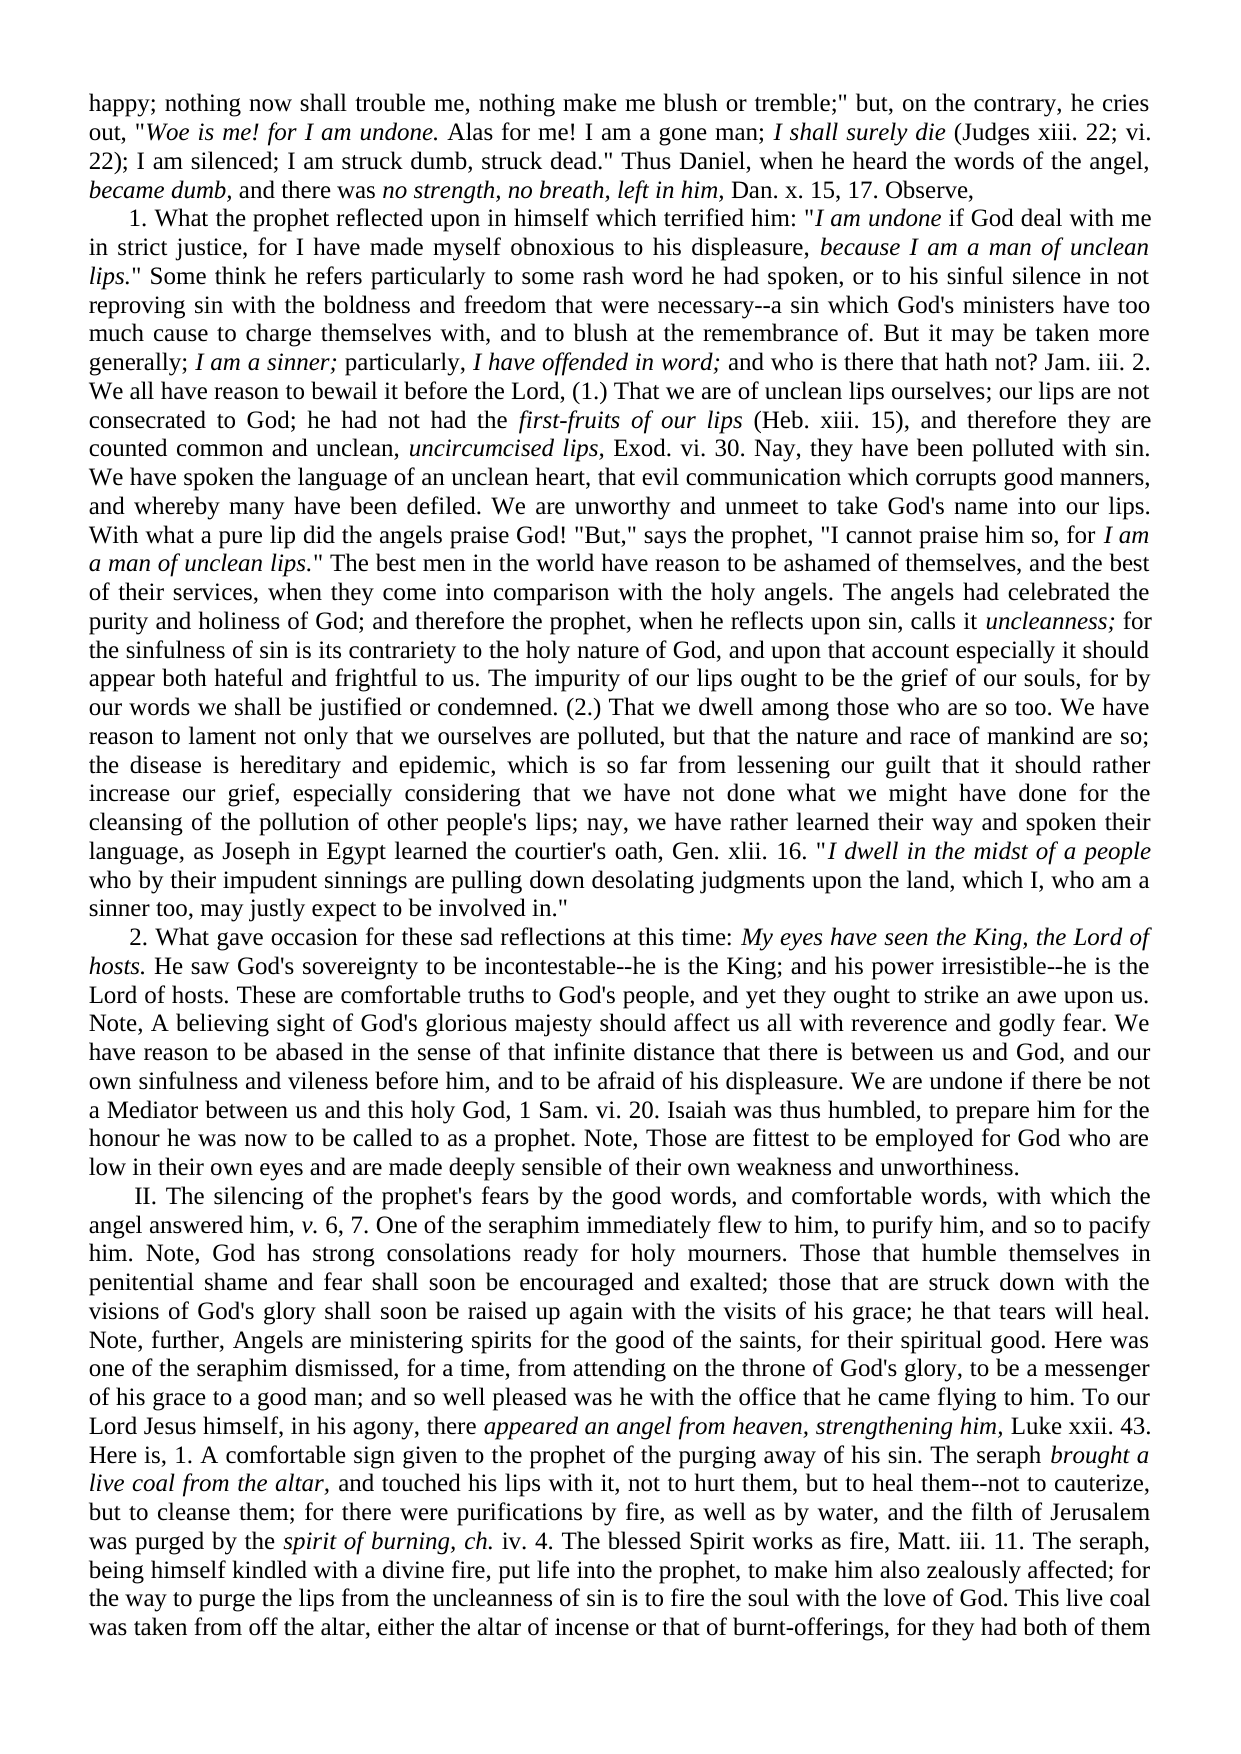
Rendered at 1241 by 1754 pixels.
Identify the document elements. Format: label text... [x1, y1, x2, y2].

text 1. What the prophet reflected upon in himself which terrified him: "I am undone if God deal with me in strict justice, for I have made myself obnoxious to his displeasure, because I am a man of unclean lips." Some think he refers particularly to some rash word he had spoken, or to his sinful silence in not reproving sin with the boldness and freedom that were necessary--a sin which God's ministers have too much cause to charge themselves with, and to blush at the remembrance of. But it may be taken more generally; I am a sinner; particularly, I have offended in word; and who is there that hath not? Jam. iii. 2. We all have reason to bewail it before the Lord, (1.) That we are of unclean lips ourselves; our lips are not consecrated to God; he had not had the first-fruits of our lips (Heb. xiii. 15), and therefore they are counted common and unclean, uncircumcised lips, Exod. vi. 30. Nay, they have been polluted with sin. We have spoken the language of an unclean heart, that evil communication which corrupts good manners, and whereby many have been defiled. We are unworthy and unmeet to take God's name into our lips. With what a pure lip did the angels praise God! "But," says the prophet, "I cannot praise him so, for I am a man of unclean lips." The best men in the world have reason to be ashamed of themselves, and the best of their services, when they come into comparison with the holy angels. The angels had celebrated the purity and holiness of God; and therefore the prophet, when he reflects upon sin, calls it uncleanness; for the sinfulness of sin is its contrariety to the holy nature of God, and upon that account especially it should appear both hateful and frightful to us. The impurity of our lips ought to be the grief of our souls, for by our words we shall be justified or condemned. (2.) That we dwell among those who are so too. We have reason to lament not only that we ourselves are polluted, but that the nature and race of mankind are so; the disease is hereditary and epidemic, which is so far from lessening our guilt that it should rather increase our grief, especially considering that we have not done what we might have done for the cleansing of the pollution of other people's lips; nay, we have rather learned their way and spoken their language, as Joseph in Egypt learned the courtier's oath, Gen. xlii. 16. "I dwell in the midst of a people who by their impudent sinnings are pulling down desolating judgments upon the land, which I, who am a sinner too, may justly expect to be involved in." [88, 203, 1152, 922]
text happy; nothing now shall trouble me, nothing make me blush or tremble;" but, on the contrary, he cries out, "Woe is me! for I am undone. Alas for me! I am a gone man; I shall surely die (Judges xiii. 22; vi. 22); I am silenced; I am struck dumb, struck dead." Thus Daniel, when he heard the words of the angel, became dumb, and there was no strength, no breath, left in him, Dan. x. 15, 17. Observe, [88, 88, 1152, 203]
text II. The silencing of the prophet's fears by the good words, and comfortable words, with which the angel answered him, v. 6, 7. One of the seraphim immediately flew to him, to purify him, and so to pacify him. Note, God has strong consolations ready for holy mourners. Those that humble themselves in penitential shame and fear shall soon be encouraged and exalted; those that are struck down with the visions of God's glory shall soon be raised up again with the visits of his grace; he that tears will heal. Note, further, Angels are ministering spirits for the good of the saints, for their spiritual good. Here was one of the seraphim dismissed, for a time, from attending on the throne of God's glory, to be a messenger of his grace to a good man; and so well pleased was he with the office that he came flying to him. To our Lord Jesus himself, in his agony, there appeared an angel from heaven, strengthening him, Luke xxii. 43. Here is, 1. A comfortable sign given to the prophet of the purging away of his sin. The seraph brought a live coal from the altar, and touched his lips with it, not to hurt them, but to heal them--not to cauterize, but to cleanse them; for there were purifications by fire, as well as by water, and the filth of Jerusalem was purged by the spirit of burning, ch. iv. 4. The blessed Spirit works as fire, Matt. iii. 11. The seraph, being himself kindled with a divine fire, put life into the prophet, to make him also zealously affected; for the way to purge the lips from the uncleanness of sin is to fire the soul with the love of God. This live coal was taken from off the altar, either the altar of incense or that of burnt-offerings, for they had both of them [88, 1181, 1152, 1641]
text 2. What gave occasion for these sad reflections at this time: My eyes have seen the King, the Lord of hosts. He saw God's sovereignty to be incontestable--he is the King; and his power irresistible--he is the Lord of hosts. These are comfortable truths to God's people, and yet they ought to strike an awe upon us. Note, A believing sight of God's glorious majesty should affect us all with reverence and godly fear. We have reason to be abased in the sense of that infinite distance that there is between us and God, and our own sinfulness and vileness before him, and to be afraid of his displeasure. We are undone if there be not a Mediator between us and this holy God, 1 Sam. vi. 20. Isaiah was thus humbled, to prepare him for the honour he was now to be called to as a prophet. Note, Those are fittest to be employed for God who are low in their own eyes and are made deeply sensible of their own weakness and unworthiness. [88, 922, 1152, 1181]
